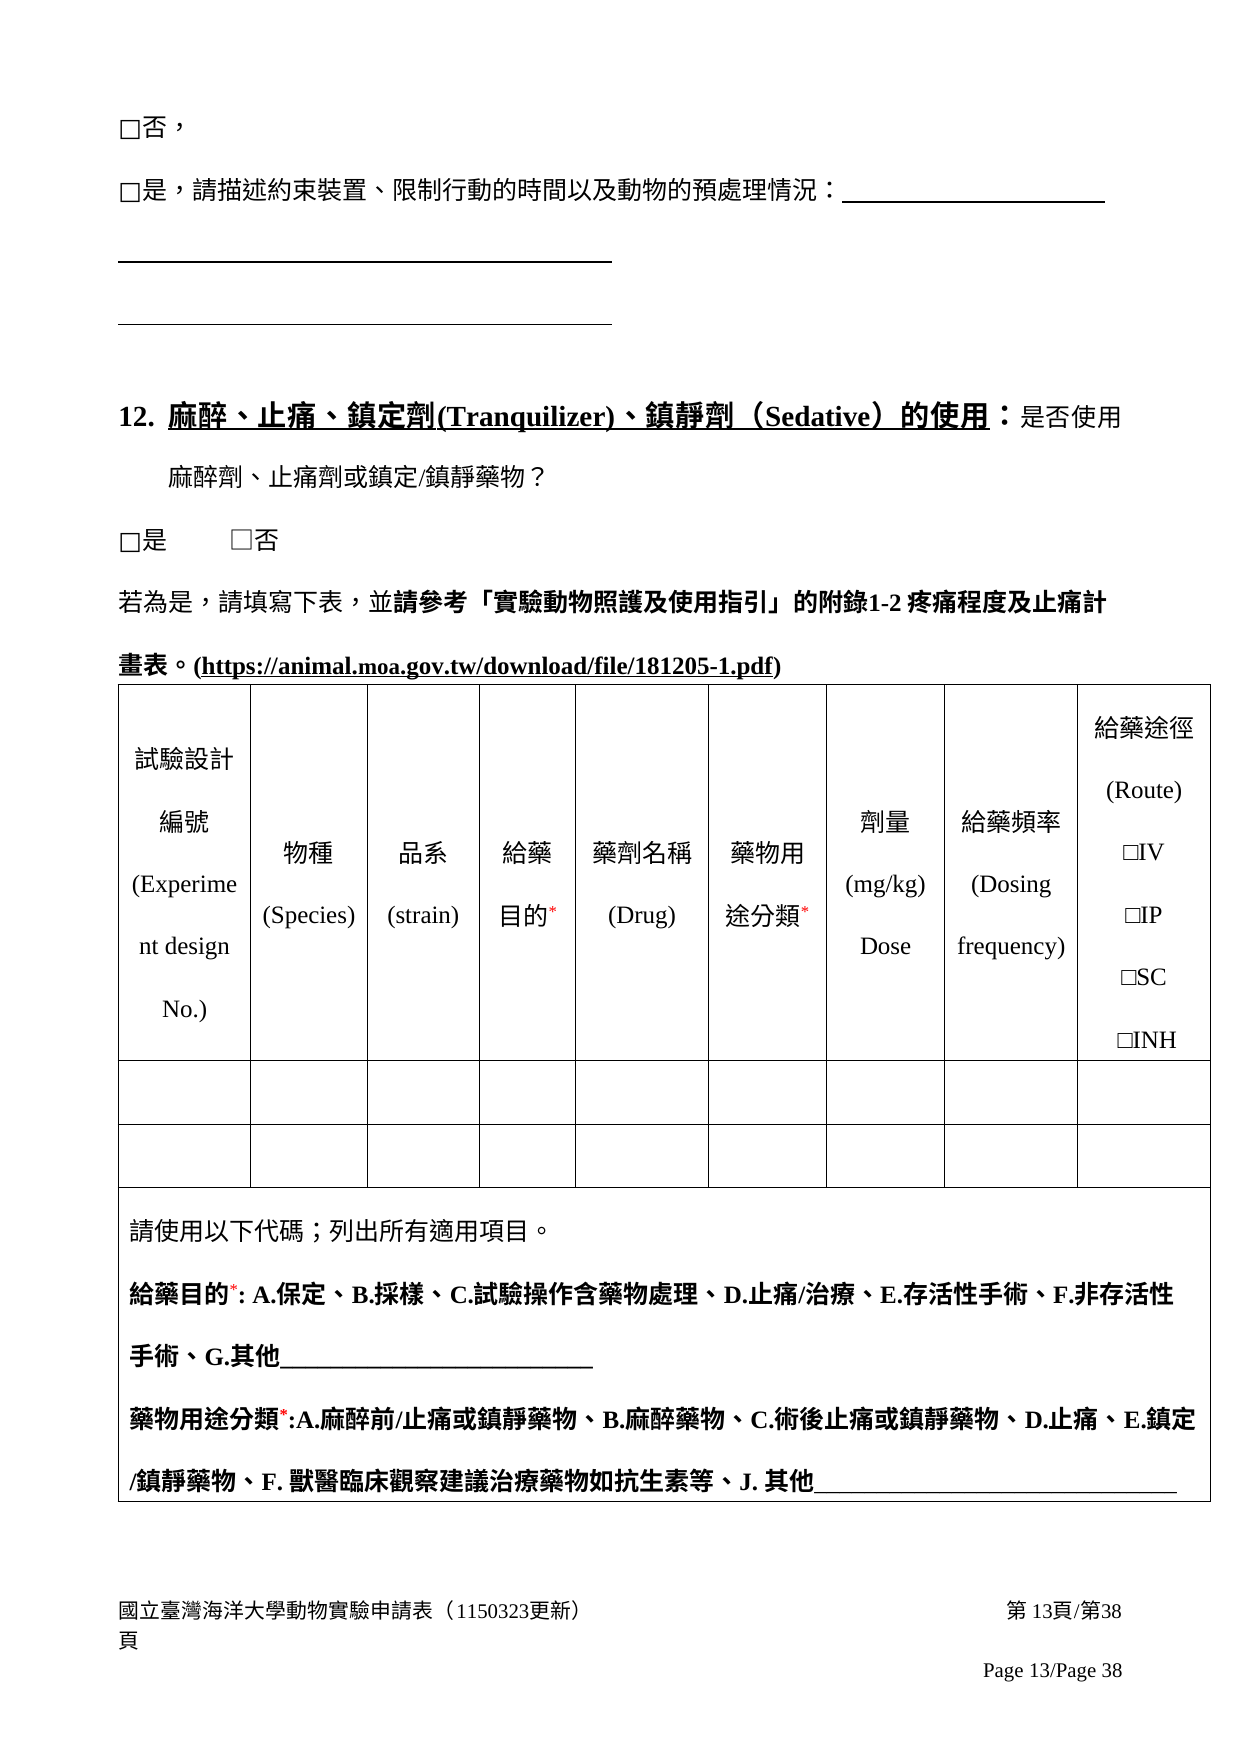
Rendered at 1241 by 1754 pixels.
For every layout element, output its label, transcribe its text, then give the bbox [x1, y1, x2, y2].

table_header 藥物用途分類* [709, 685, 826, 1060]
table_cell [119, 1125, 250, 1187]
text □否， [118, 84, 1122, 147]
table_header 給藥頻率(Dosing frequency) [945, 685, 1077, 1060]
table_cell [709, 1125, 826, 1187]
text □是 □否 [118, 497, 1122, 559]
list 麻醉、止痛、鎮定劑(Tranquilizer)、鎮靜劑（Sedative）的使用：是否使用麻醉劑、止痛劑或鎮定/鎮靜藥物？ [118, 372, 1122, 497]
table_cell [827, 1125, 944, 1187]
table_header 試驗設計編號(Experiment design No.) [119, 685, 250, 1060]
table_cell [119, 1061, 250, 1124]
table_header 藥劑名稱 (Drug) [576, 685, 708, 1060]
text □是，請描述約束裝置、限制行動的時間以及動物的預處理情況： [118, 147, 1122, 209]
table_header 給藥目的* [480, 685, 575, 1060]
table_cell [480, 1061, 575, 1124]
table_cell [368, 1125, 479, 1187]
table_cell 請使用以下代碼；列出所有適用項目。 給藥目的*: A.保定、B.採樣、C.試驗操作含藥物處理、D.止痛/治療、E.存活性手術、F.非存活性手術、G.其他_________________________ 藥物用途分類*:A.麻醉前/止痛或鎮靜藥物、B.麻醉藥物、C.術後止痛或鎮靜藥物、D.止痛、E.鎮定/鎮靜藥物、F. 獸醫臨床觀察建議治療藥物如抗生素等、J. 其他_____________________________ [119, 1188, 1210, 1501]
table_header 品系 (strain) [368, 685, 479, 1060]
table_cell [368, 1061, 479, 1124]
table_cell [576, 1125, 708, 1187]
table_header 給藥途徑 (Route) □IV □IP □SC □INH [1078, 685, 1210, 1060]
text 若為是，請填寫下表，並請參考「實驗動物照護及使用指引」的附錄1-2 疼痛程度及止痛計畫表。(https://animal.moa.gov.tw/download/file/181205-1.pdf) [118, 559, 1122, 684]
table_header 物種 (Species) [251, 685, 367, 1060]
table_cell [709, 1061, 826, 1124]
table_cell [827, 1061, 944, 1124]
table_cell [945, 1125, 1077, 1187]
table_cell [576, 1061, 708, 1124]
table_cell [1078, 1061, 1210, 1124]
table_cell [1078, 1125, 1210, 1187]
table_cell [251, 1061, 367, 1124]
table_cell [480, 1125, 575, 1187]
table_cell [945, 1061, 1077, 1124]
table_cell [251, 1125, 367, 1187]
table_header 劑量 (mg/kg) Dose [827, 685, 944, 1060]
